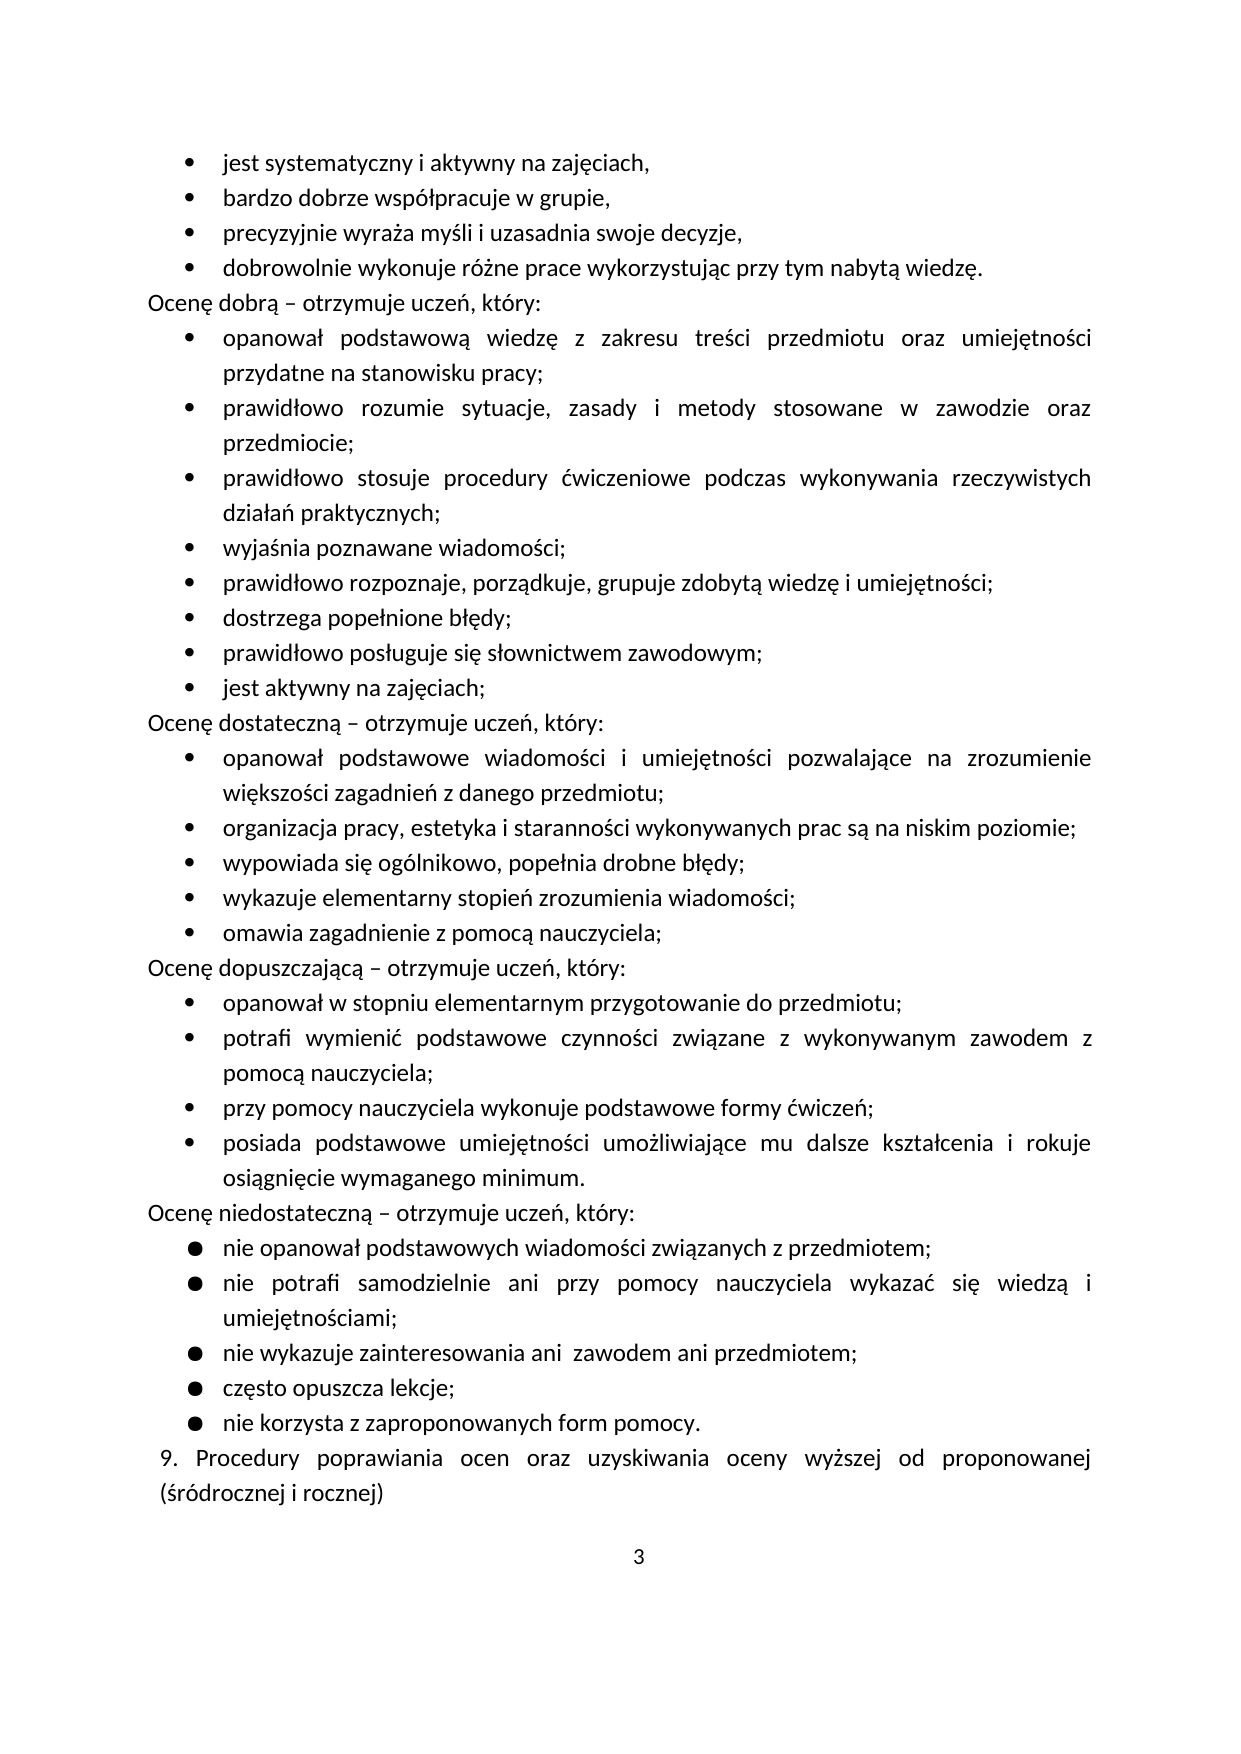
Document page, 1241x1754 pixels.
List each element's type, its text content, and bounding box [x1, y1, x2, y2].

list wyjaśnia poznawane wiadomości; [185, 533, 1093, 563]
list nie wykazuje zainteresowania ani zawodem ani przedmiotem; [185, 1338, 1093, 1368]
text Ocenę dopuszczającą – otrzymuje uczeń, który: [148, 953, 1093, 983]
list jest systematyczny i aktywny na zajęciach, [185, 148, 1093, 178]
list opanował podstawowe wiadomości i umiejętności pozwalające na zrozumienie większości zagadnień z danego przedmiotu; [185, 743, 1093, 808]
list często opuszcza lekcje; [185, 1373, 1093, 1403]
list nie opanował podstawowych wiadomości związanych z przedmiotem; [185, 1233, 1093, 1263]
list opanował w stopniu elementarnym przygotowanie do przedmiotu; [185, 988, 1093, 1018]
list przy pomocy nauczyciela wykonuje podstawowe formy ćwiczeń; [185, 1093, 1093, 1123]
list prawidłowo rozumie sytuacje, zasady i metody stosowane w zawodzie oraz przedmiocie; [185, 393, 1093, 458]
list organizacja pracy, estetyka i staranności wykonywanych prac są na niskim poziomie; [185, 813, 1093, 843]
list omawia zagadnienie z pomocą nauczyciela; [185, 918, 1093, 948]
list posiada podstawowe umiejętności umożliwiające mu dalsze kształcenia i rokuje osiągnięcie wymaganego minimum. [185, 1128, 1093, 1193]
list prawidłowo stosuje procedury ćwiczeniowe podczas wykonywania rzeczywistych działań praktycznych; [185, 463, 1093, 528]
list opanował podstawową wiedzę z zakresu treści przedmiotu oraz umiejętności przydatne na stanowisku pracy; [185, 323, 1093, 388]
text Ocenę niedostateczną – otrzymuje uczeń, który: [148, 1198, 1093, 1228]
list bardzo dobrze współpracuje w grupie, [185, 183, 1093, 213]
list prawidłowo posługuje się słownictwem zawodowym; [185, 638, 1093, 668]
list dostrzega popełnione błędy; [185, 603, 1093, 633]
list nie korzysta z zaproponowanych form pomocy. [185, 1408, 1093, 1438]
list wykazuje elementarny stopień zrozumienia wiadomości; [185, 883, 1093, 913]
list potrafi wymienić podstawowe czynności związane z wykonywanym zawodem z pomocą nauczyciela; [185, 1023, 1093, 1088]
list precyzyjnie wyraża myśli i uzasadnia swoje decyzje, [185, 218, 1093, 248]
text Ocenę dostateczną – otrzymuje uczeń, który: [148, 708, 1093, 738]
list wypowiada się ogólnikowo, popełnia drobne błędy; [185, 848, 1093, 878]
list prawidłowo rozpoznaje, porządkuje, grupuje zdobytą wiedzę i umiejętności; [185, 568, 1093, 598]
list dobrowolnie wykonuje różne prace wykorzystując przy tym nabytą wiedzę. [185, 253, 1093, 283]
list nie potrafi samodzielnie ani przy pomocy nauczyciela wykazać się wiedzą i umiejętnościami; [185, 1268, 1093, 1333]
list jest aktywny na zajęciach; [185, 673, 1093, 703]
text Ocenę dobrą – otrzymuje uczeń, który: [148, 288, 1093, 318]
list 9. Procedury poprawiania ocen oraz uzyskiwania oceny wyższej od proponowanej (śródrocznej i rocznej) [124, 1443, 1093, 1508]
